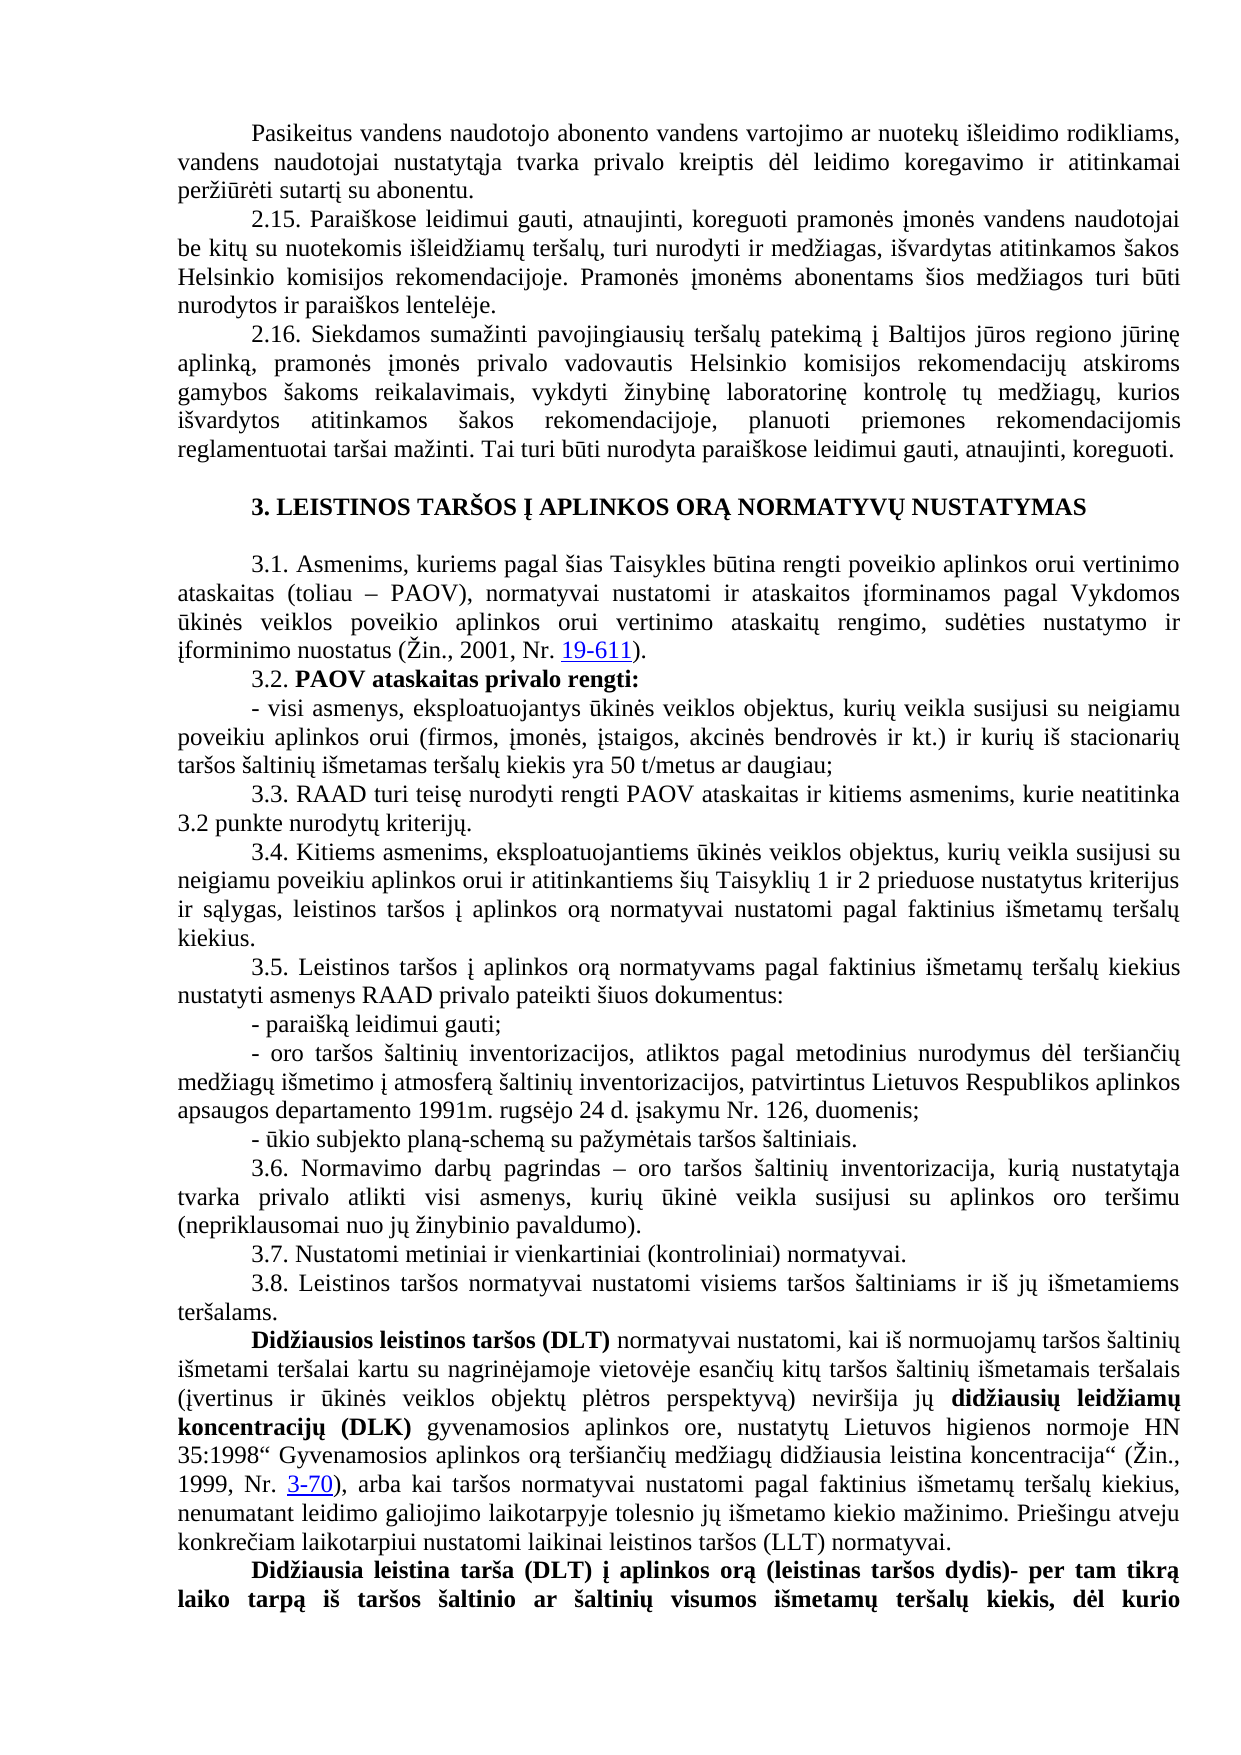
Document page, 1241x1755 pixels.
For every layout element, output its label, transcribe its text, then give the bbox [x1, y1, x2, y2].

text - visi asmenys, eksploatuojantys ūkinės veiklos objektus, kurių veikla susijusi su neigiamu poveikiu aplinkos orui (firmos, įmonės, įstaigos, akcinės bendrovės ir kt.) ir kurių iš stacionarių taršos šaltinių išmetamas teršalų kiekis yra 50 t/metus ar daugiau; [177, 693, 1181, 779]
text 2.16. Siekdamos sumažinti pavojingiausių teršalų patekimą į Baltijos jūros regiono jūrinę aplinką, pramonės įmonės privalo vadovautis Helsinkio komisijos rekomendacijų atskiroms gamybos šakoms reikalavimais, vykdyti žinybinę laboratorinę kontrolę tų medžiagų, kurios išvardytos atitinkamos šakos rekomendacijoje, planuoti priemones rekomendacijomis reglamentuotai taršai mažinti. Tai turi būti nurodyta paraiškose leidimui gauti, atnaujinti, koreguoti. [177, 319, 1181, 463]
text 3.3. RAAD turi teisę nurodyti rengti PAOV ataskaitas ir kitiems asmenims, kurie neatitinka 3.2 punkte nurodytų kriterijų. [177, 779, 1181, 837]
text - oro taršos šaltinių inventorizacijos, atliktos pagal metodinius nurodymus dėl teršiančių medžiagų išmetimo į atmosferą šaltinių inventorizacijos, patvirtintus Lietuvos Respublikos aplinkos apsaugos departamento 1991m. rugsėjo 24 d. įsakymu Nr. 126, duomenis; [177, 1038, 1181, 1124]
text 3.7. Nustatomi metiniai ir vienkartiniai (kontroliniai) normatyvai. [177, 1239, 1181, 1268]
text - paraišką leidimui gauti; [177, 1009, 1181, 1038]
text 3.1. Asmenims, kuriems pagal šias Taisykles būtina rengti poveikio aplinkos orui vertinimo ataskaitas (toliau – PAOV), normatyvai nustatomi ir ataskaitos įforminamos pagal Vykdomos ūkinės veiklos poveikio aplinkos orui vertinimo ataskaitų rengimo, sudėties nustatymo ir įforminimo nuostatus (Žin., 2001, Nr. 19-611). [177, 549, 1181, 664]
text - ūkio subjekto planą-schemą su pažymėtais taršos šaltiniais. [177, 1124, 1181, 1153]
text 3.8. Leistinos taršos normatyvai nustatomi visiems taršos šaltiniams ir iš jų išmetamiems teršalams. [177, 1268, 1181, 1326]
text 3.4. Kitiems asmenims, eksploatuojantiems ūkinės veiklos objektus, kurių veikla susijusi su neigiamu poveikiu aplinkos orui ir atitinkantiems šių Taisyklių 1 ir 2 prieduose nustatytus kriterijus ir sąlygas, leistinos taršos į aplinkos orą normatyvai nustatomi pagal faktinius išmetamų teršalų kiekius. [177, 837, 1181, 952]
text 2.15. Paraiškose leidimui gauti, atnaujinti, koreguoti pramonės įmonės vandens naudotojai be kitų su nuotekomis išleidžiamų teršalų, turi nurodyti ir medžiagas, išvardytas atitinkamos šakos Helsinkio komisijos rekomendacijoje. Pramonės įmonėms abonentams šios medžiagos turi būti nurodytos ir paraiškos lentelėje. [177, 204, 1181, 319]
text Didžiausios leistinos taršos (DLT) normatyvai nustatomi, kai iš normuojamų taršos šaltinių išmetami teršalai kartu su nagrinėjamoje vietovėje esančių kitų taršos šaltinių išmetamais teršalais (įvertinus ir ūkinės veiklos objektų plėtros perspektyvą) neviršija jų didžiausių leidžiamų koncentracijų (DLK) gyvenamosios aplinkos ore, nustatytų Lietuvos higienos normoje HN 35:1998“ Gyvenamosios aplinkos orą teršiančių medžiagų didžiausia leistina koncentracija“ (Žin., 1999, Nr. 3-70), arba kai taršos normatyvai nustatomi pagal faktinius išmetamų teršalų kiekius, nenumatant leidimo galiojimo laikotarpyje tolesnio jų išmetamo kiekio mažinimo. Priešingu atveju konkrečiam laikotarpiui nustatomi laikinai leistinos taršos (LLT) normatyvai. [177, 1326, 1181, 1556]
text 3.5. Leistinos taršos į aplinkos orą normatyvams pagal faktinius išmetamų teršalų kiekius nustatyti asmenys RAAD privalo pateikti šiuos dokumentus: [177, 952, 1181, 1009]
text 3.6. Normavimo darbų pagrindas – oro taršos šaltinių inventorizacija, kurią nustatytąja tvarka privalo atlikti visi asmenys, kurių ūkinė veikla susijusi su aplinkos oro teršimu (nepriklausomai nuo jų žinybinio pavaldumo). [177, 1153, 1181, 1239]
text 3.2. PAOV ataskaitas privalo rengti: [177, 664, 1181, 693]
text 3. LEISTINOS TARŠOS Į APLINKOS ORĄ NORMATYVŲ NUSTATYMAS [177, 492, 1181, 521]
text Didžiausia leistina tarša (DLT) į aplinkos orą (leistinas taršos dydis)- per tam tikrą laiko tarpą iš taršos šaltinio ar šaltinių visumos išmetamų teršalų kiekis, dėl kurio [177, 1556, 1181, 1613]
text Pasikeitus vandens naudotojo abonento vandens vartojimo ar nuotekų išleidimo rodikliams, vandens naudotojai nustatytąja tvarka privalo kreiptis dėl leidimo koregavimo ir atitinkamai peržiūrėti sutartį su abonentu. [177, 118, 1181, 204]
